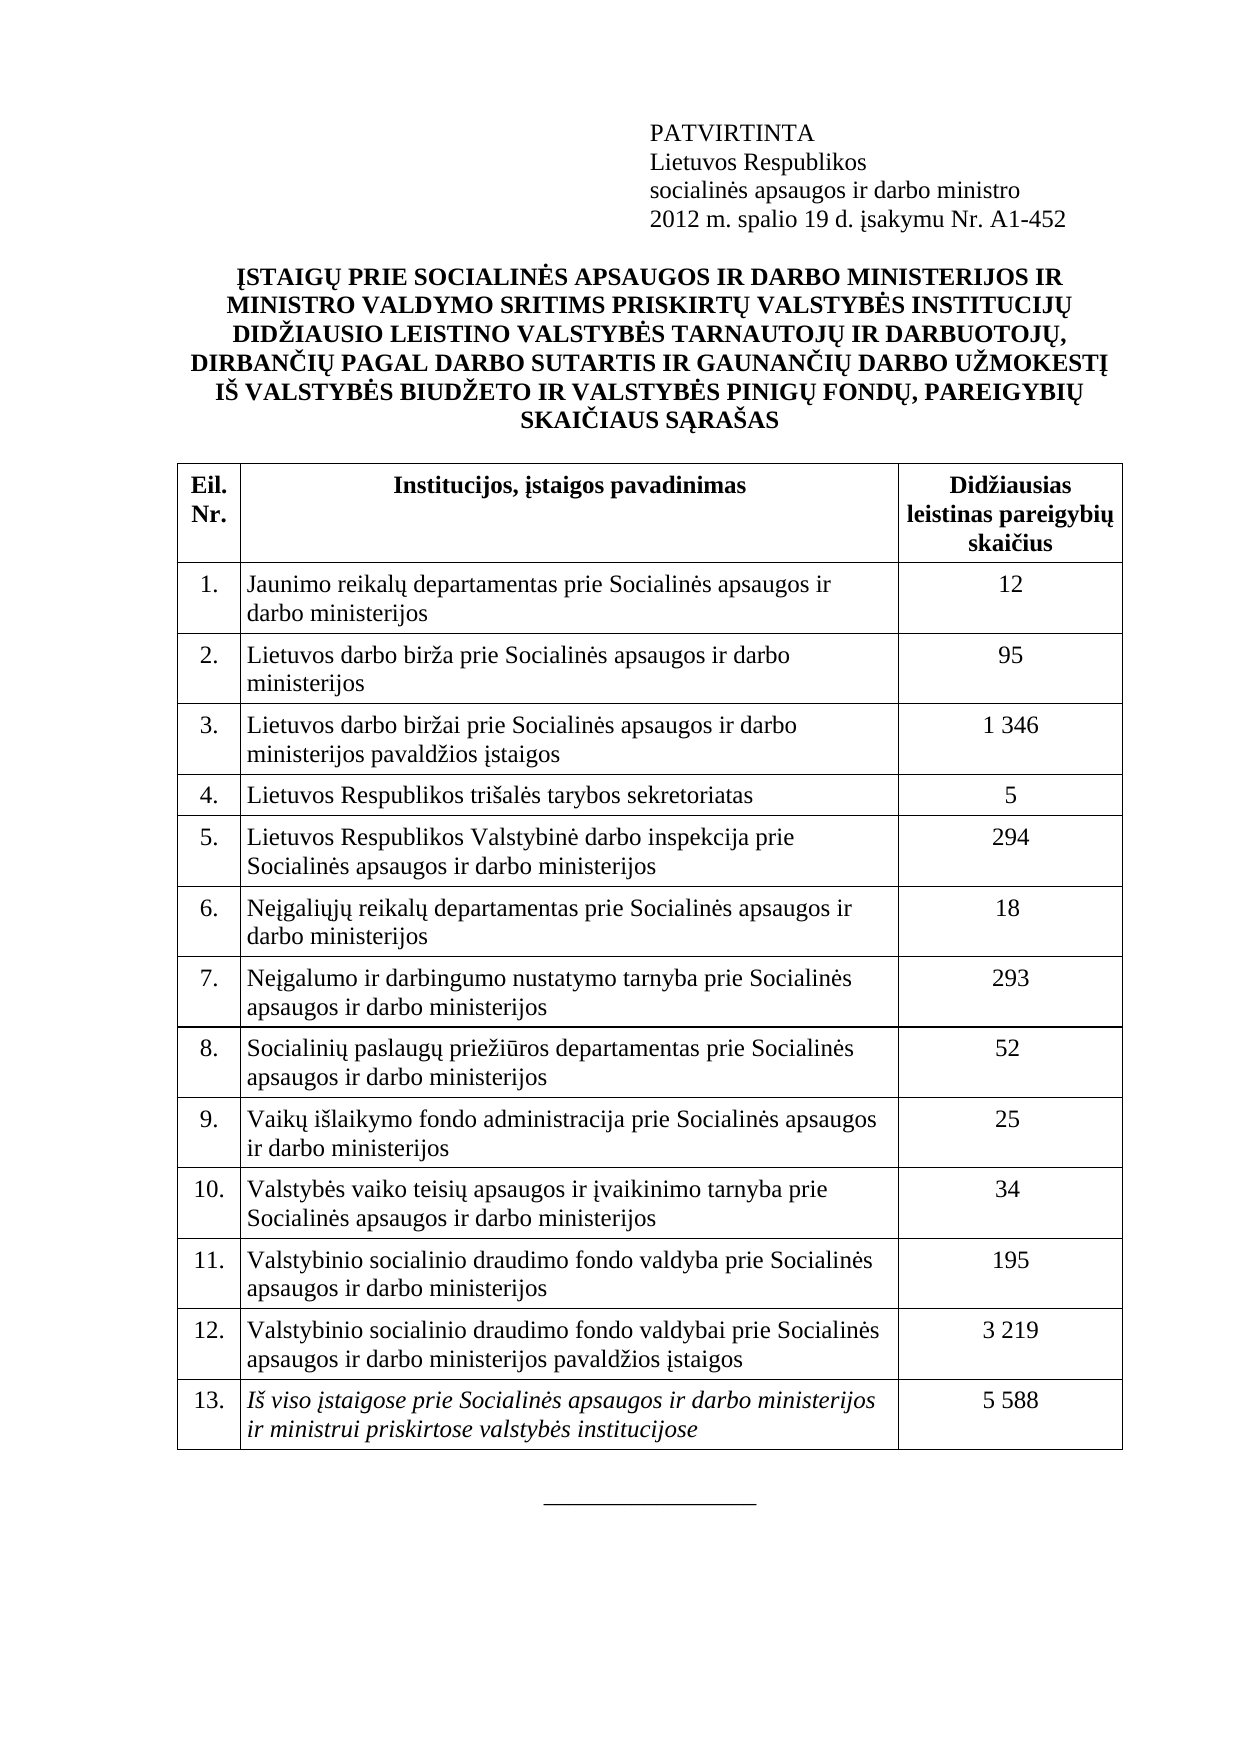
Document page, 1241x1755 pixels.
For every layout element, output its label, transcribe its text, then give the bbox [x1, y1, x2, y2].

table_cell Iš viso įstaigose prie Socialinės apsaugos ir darbo ministerijos ir ministrui priskirtose valstybės institucijose [241, 1380, 898, 1449]
table_cell 3 219 [899, 1309, 1122, 1378]
table_cell 12. [178, 1309, 240, 1378]
table_cell Valstybės vaiko teisių apsaugos ir įvaikinimo tarnyba prie Socialinės apsaugos ir darbo ministerijos [241, 1168, 898, 1238]
table_cell 4. [178, 775, 240, 815]
text Lietuvos Respublikos [649, 147, 1122, 176]
table_cell 8. [178, 1028, 240, 1097]
text 2012 m. spalio 19 d. įsakymu Nr. A1-452 [649, 204, 1122, 233]
table_cell 34 [899, 1168, 1122, 1238]
table_cell 195 [899, 1239, 1122, 1308]
table_cell 10. [178, 1168, 240, 1238]
table_cell 13. [178, 1380, 240, 1449]
table_cell 5 588 [899, 1380, 1122, 1449]
table_cell 52 [899, 1028, 1122, 1097]
table_header Didžiausias leistinas pareigybių skaičius [899, 464, 1122, 562]
text PATVIRTINTA [649, 118, 1122, 147]
table_cell 18 [899, 887, 1122, 956]
text socialinės apsaugos ir darbo ministro [649, 176, 1122, 204]
text Įstaigų prie Socialinės apsaugos ir darbo ministerijos ir ministro valdymo sritims priskirtų valstybės institucijų didžiausio leistino valstybės tarnautojų ir darbuotojų, dirbančių pagal darbo sutartis ir gaunančių darbo užmokestį iš valstybės biudžeto ir valstybės pinigų fondų, pareigybių skaičiaus sąrašAS [177, 262, 1122, 434]
table_cell 11. [178, 1239, 240, 1308]
table_header Institucijos, įstaigos pavadinimas [241, 464, 898, 562]
table_cell Lietuvos darbo biržai prie Socialinės apsaugos ir darbo ministerijos pavaldžios įstaigos [241, 704, 898, 773]
table_cell 7. [178, 957, 240, 1026]
table_cell 12 [899, 563, 1122, 633]
table_cell Vaikų išlaikymo fondo administracija prie Socialinės apsaugos ir darbo ministerijos [241, 1098, 898, 1167]
text _________________ [177, 1479, 1122, 1507]
table_cell Neįgaliųjų reikalų departamentas prie Socialinės apsaugos ir darbo ministerijos [241, 887, 898, 956]
table_cell 293 [899, 957, 1122, 1026]
table_cell Lietuvos Respublikos Valstybinė darbo inspekcija prie Socialinės apsaugos ir darbo ministerijos [241, 816, 898, 886]
table_cell 25 [899, 1098, 1122, 1167]
table_cell 9. [178, 1098, 240, 1167]
table_cell 3. [178, 704, 240, 773]
table_cell 5 [899, 775, 1122, 815]
table_cell 1 346 [899, 704, 1122, 773]
table_cell Jaunimo reikalų departamentas prie Socialinės apsaugos ir darbo ministerijos [241, 563, 898, 633]
table_cell Neįgalumo ir darbingumo nustatymo tarnyba prie Socialinės apsaugos ir darbo ministerijos [241, 957, 898, 1026]
table_cell 95 [899, 634, 1122, 703]
table_cell 2. [178, 634, 240, 703]
table_cell Valstybinio socialinio draudimo fondo valdyba prie Socialinės apsaugos ir darbo ministerijos [241, 1239, 898, 1308]
table_header Eil. Nr. [178, 464, 240, 562]
table_cell 1. [178, 563, 240, 633]
table_cell 294 [899, 816, 1122, 886]
table_cell Socialinių paslaugų priežiūros departamentas prie Socialinės apsaugos ir darbo ministerijos [241, 1028, 898, 1097]
table_cell 6. [178, 887, 240, 956]
table_cell Valstybinio socialinio draudimo fondo valdybai prie Socialinės apsaugos ir darbo ministerijos pavaldžios įstaigos [241, 1309, 898, 1378]
table_cell 5. [178, 816, 240, 886]
table_cell Lietuvos darbo birža prie Socialinės apsaugos ir darbo ministerijos [241, 634, 898, 703]
table_cell Lietuvos Respublikos trišalės tarybos sekretoriatas [241, 775, 898, 815]
